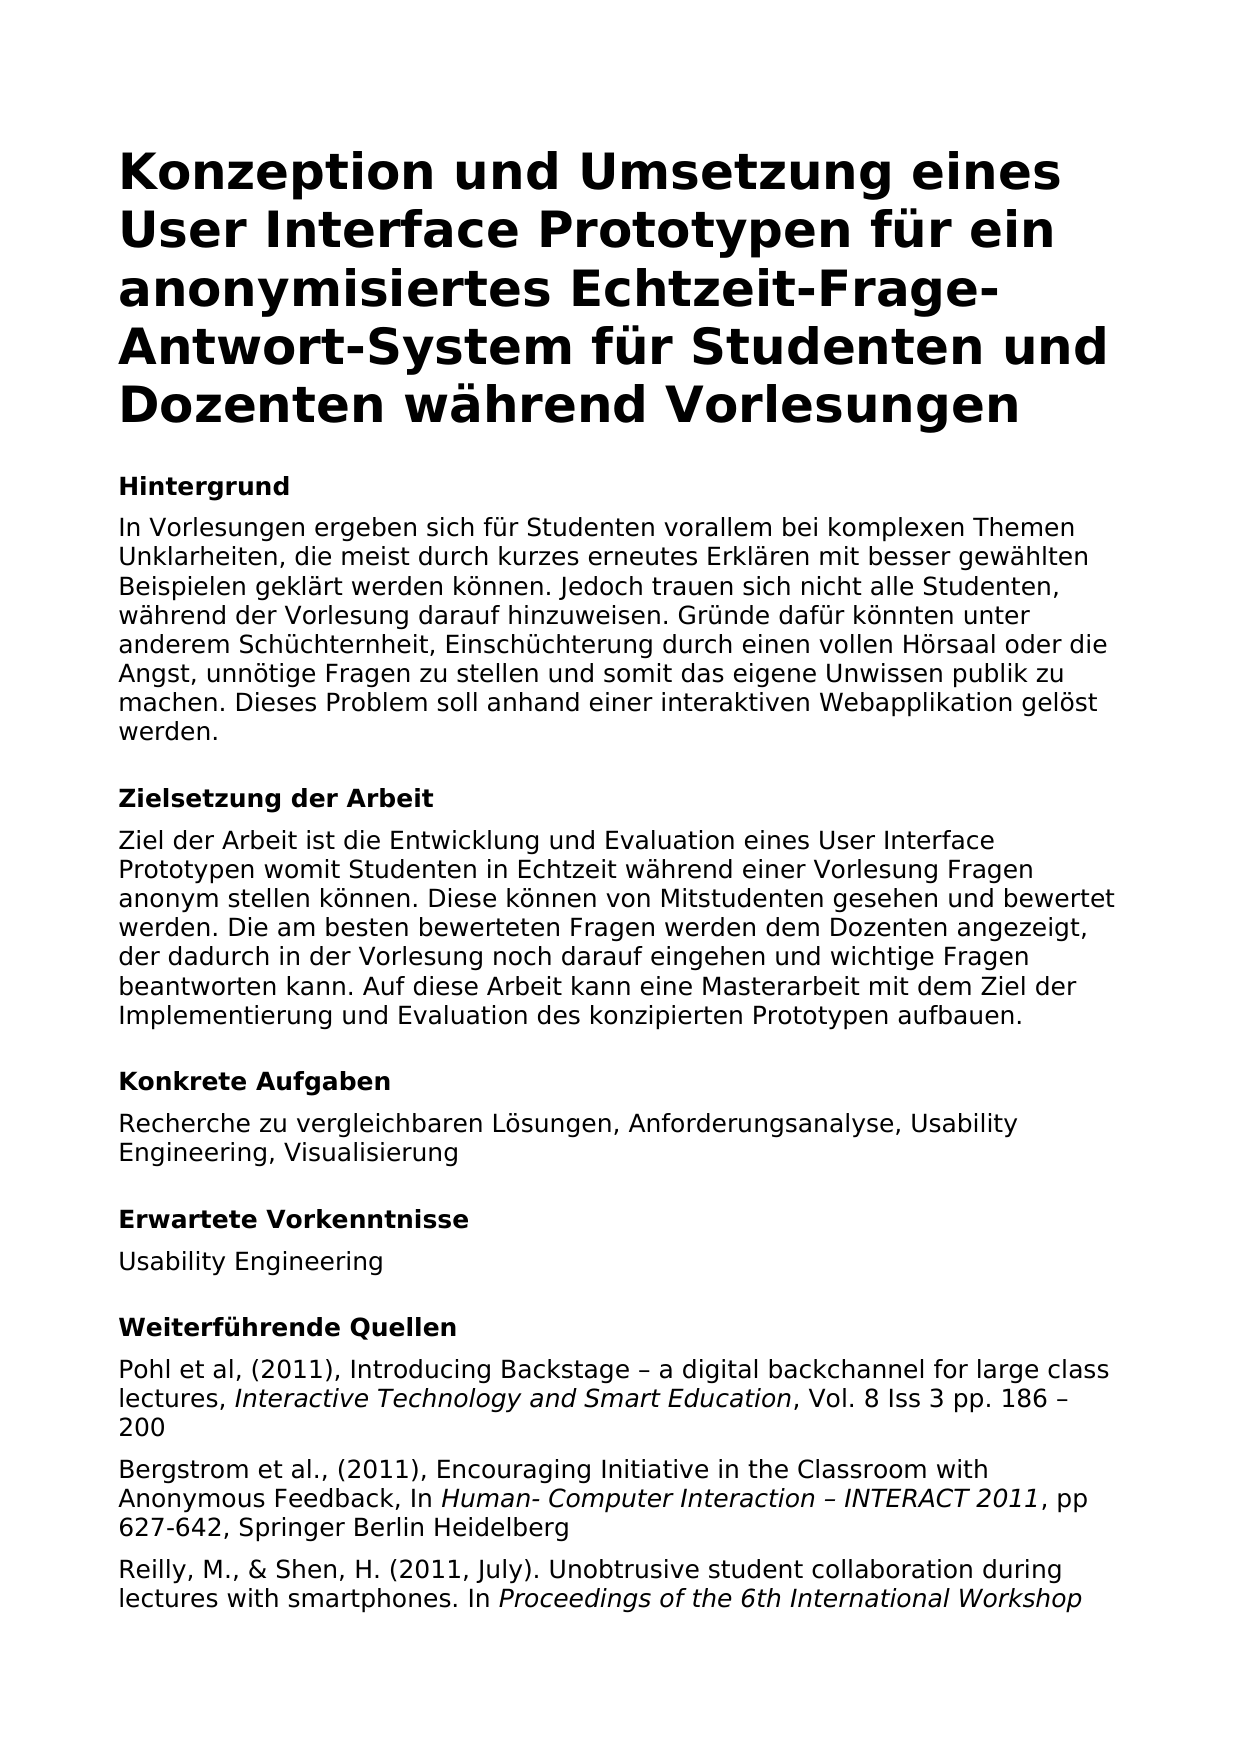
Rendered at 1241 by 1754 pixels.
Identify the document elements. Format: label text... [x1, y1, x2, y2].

text Pohl et al, (2011), Introducing Backstage – a digital backchannel for large class lectures, Interactive Technology and Smart Education, Vol. 8 Iss 3 pp. 186 – 200 [118, 1355, 1122, 1443]
subtitle Hintergrund [118, 472, 1122, 501]
subtitle Weiterführende Quellen [118, 1313, 1122, 1343]
subtitle Erwartete Vorkenntnisse [118, 1205, 1122, 1234]
subtitle Zielsetzung der Arbeit [118, 784, 1122, 813]
subtitle Konzeption und Umsetzung eines User Interface Prototypen für ein anonymisiertes Echtzeit-Frage-Antwort-System für Studenten und Dozenten während Vorlesungen [118, 143, 1122, 434]
text Ziel der Arbeit ist die Entwicklung und Evaluation eines User Interface Prototypen womit Studenten in Echtzeit während einer Vorlesung Fragen anonym stellen können. Diese können von Mitstudenten gesehen und bewertet werden. Die am besten bewerteten Fragen werden dem Dozenten angezeigt, der dadurch in der Vorlesung noch darauf eingehen und wichtige Fragen beantworten kann. Auf diese Arbeit kann eine Masterarbeit mit dem Ziel der Implementierung und Evaluation des konzipierten Prototypen aufbauen. [118, 826, 1122, 1030]
text Usability Engineering [118, 1247, 1122, 1276]
text Recherche zu vergleichbaren Lösungen, Anforderungsanalyse, Usability Engineering, Visualisierung [118, 1109, 1122, 1168]
text Bergstrom et al., (2011), Encouraging Initiative in the Classroom with Anonymous Feedback, In Human- Computer Interaction – INTERACT 2011, pp 627-642, Springer Berlin Heidelberg [118, 1455, 1122, 1543]
text In Vorlesungen ergeben sich für Studenten vorallem bei komplexen Themen Unklarheiten, die meist durch kurzes erneutes Erklären mit besser gewählten Beispielen geklärt werden können. Jedoch trauen sich nicht alle Studenten, während der Vorlesung darauf hinzuweisen. Gründe dafür könnten unter anderem Schüchternheit, Einschüchterung durch einen vollen Hörsaal oder die Angst, unnötige Fragen zu stellen und somit das eigene Unwissen publik zu machen. Dieses Problem soll anhand einer interaktiven Webapplikation gelöst werden. [118, 513, 1122, 747]
text Reilly, M., & Shen, H. (2011, July). Unobtrusive student collaboration during lectures with smartphones. In Proceedings of the 6th International Workshop [118, 1555, 1122, 1613]
subtitle Konkrete Aufgaben [118, 1068, 1122, 1097]
